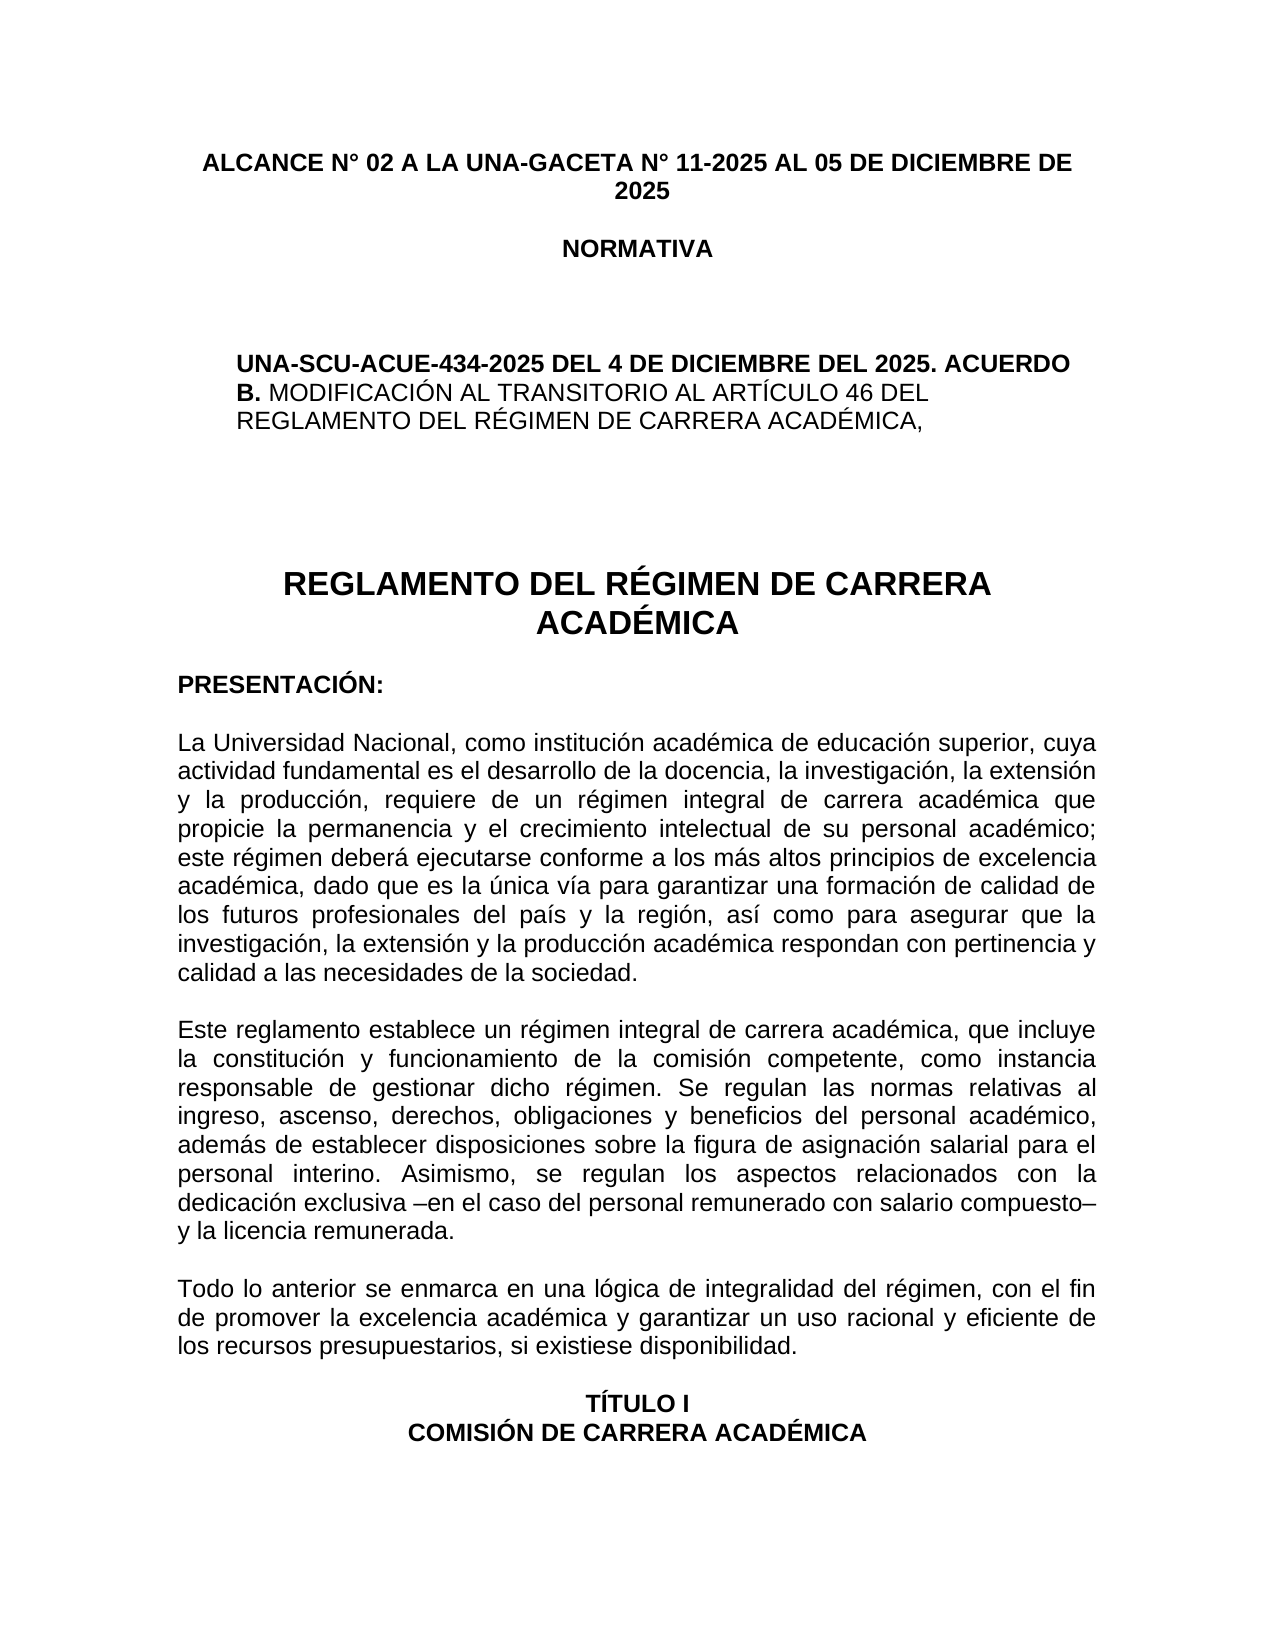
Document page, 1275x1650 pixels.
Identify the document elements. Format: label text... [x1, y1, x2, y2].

text ALCANCE N° 02 A LA UNA-GACETA N° 11-2025 AL 05 DE DICIEMBRE DE 2025 [177, 148, 1098, 205]
text REGLAMENTO DEL RÉGIMEN DE CARRERA ACADÉMICA [177, 564, 1098, 641]
text TÍTULO I [177, 1389, 1098, 1418]
text Todo lo anterior se enmarca en una lógica de integralidad del régimen, con el fin de promover la excelencia académica y garantizar un uso racional y eficiente de los recursos presupuestarios, si existiese disponibilidad. [177, 1274, 1098, 1360]
text PRESENTACIÓN: [177, 670, 1098, 699]
text NORMATIVA [177, 234, 1098, 263]
text La Universidad Nacional, como institución académica de educación superior, cuya actividad fundamental es el desarrollo de la docencia, la investigación, la extensión y la producción, requiere de un régimen integral de carrera académica que propicie la permanencia y el crecimiento intelectual de su personal académico; este régimen deberá ejecutarse conforme a los más altos principios de excelencia académica, dado que es la única vía para garantizar una formación de calidad de los futuros profesionales del país y la región, así como para asegurar que la investigación, la extensión y la producción académica respondan con pertinencia y calidad a las necesidades de la sociedad. [177, 728, 1098, 986]
text Este reglamento establece un régimen integral de carrera académica, que incluye la constitución y funcionamiento de la comisión competente, como instancia responsable de gestionar dicho régimen. Se regulan las normas relativas al ingreso, ascenso, derechos, obligaciones y beneficios del personal académico, además de establecer disposiciones sobre la figura de asignación salarial para el personal interino. Asimismo, se regulan los aspectos relacionados con la dedicación exclusiva –en el caso del personal remunerado con salario compuesto– y la licencia remunerada. [177, 1015, 1098, 1245]
text UNA-SCU-ACUE-434-2025 DEL 4 DE DICIEMBRE DEL 2025. ACUERDO B. MODIFICACIÓN AL TRANSITORIO AL ARTÍCULO 46 DEL REGLAMENTO DEL RÉGIMEN DE CARRERA ACADÉMICA, [236, 349, 1098, 435]
text COMISIÓN DE CARRERA ACADÉMICA [177, 1418, 1098, 1446]
